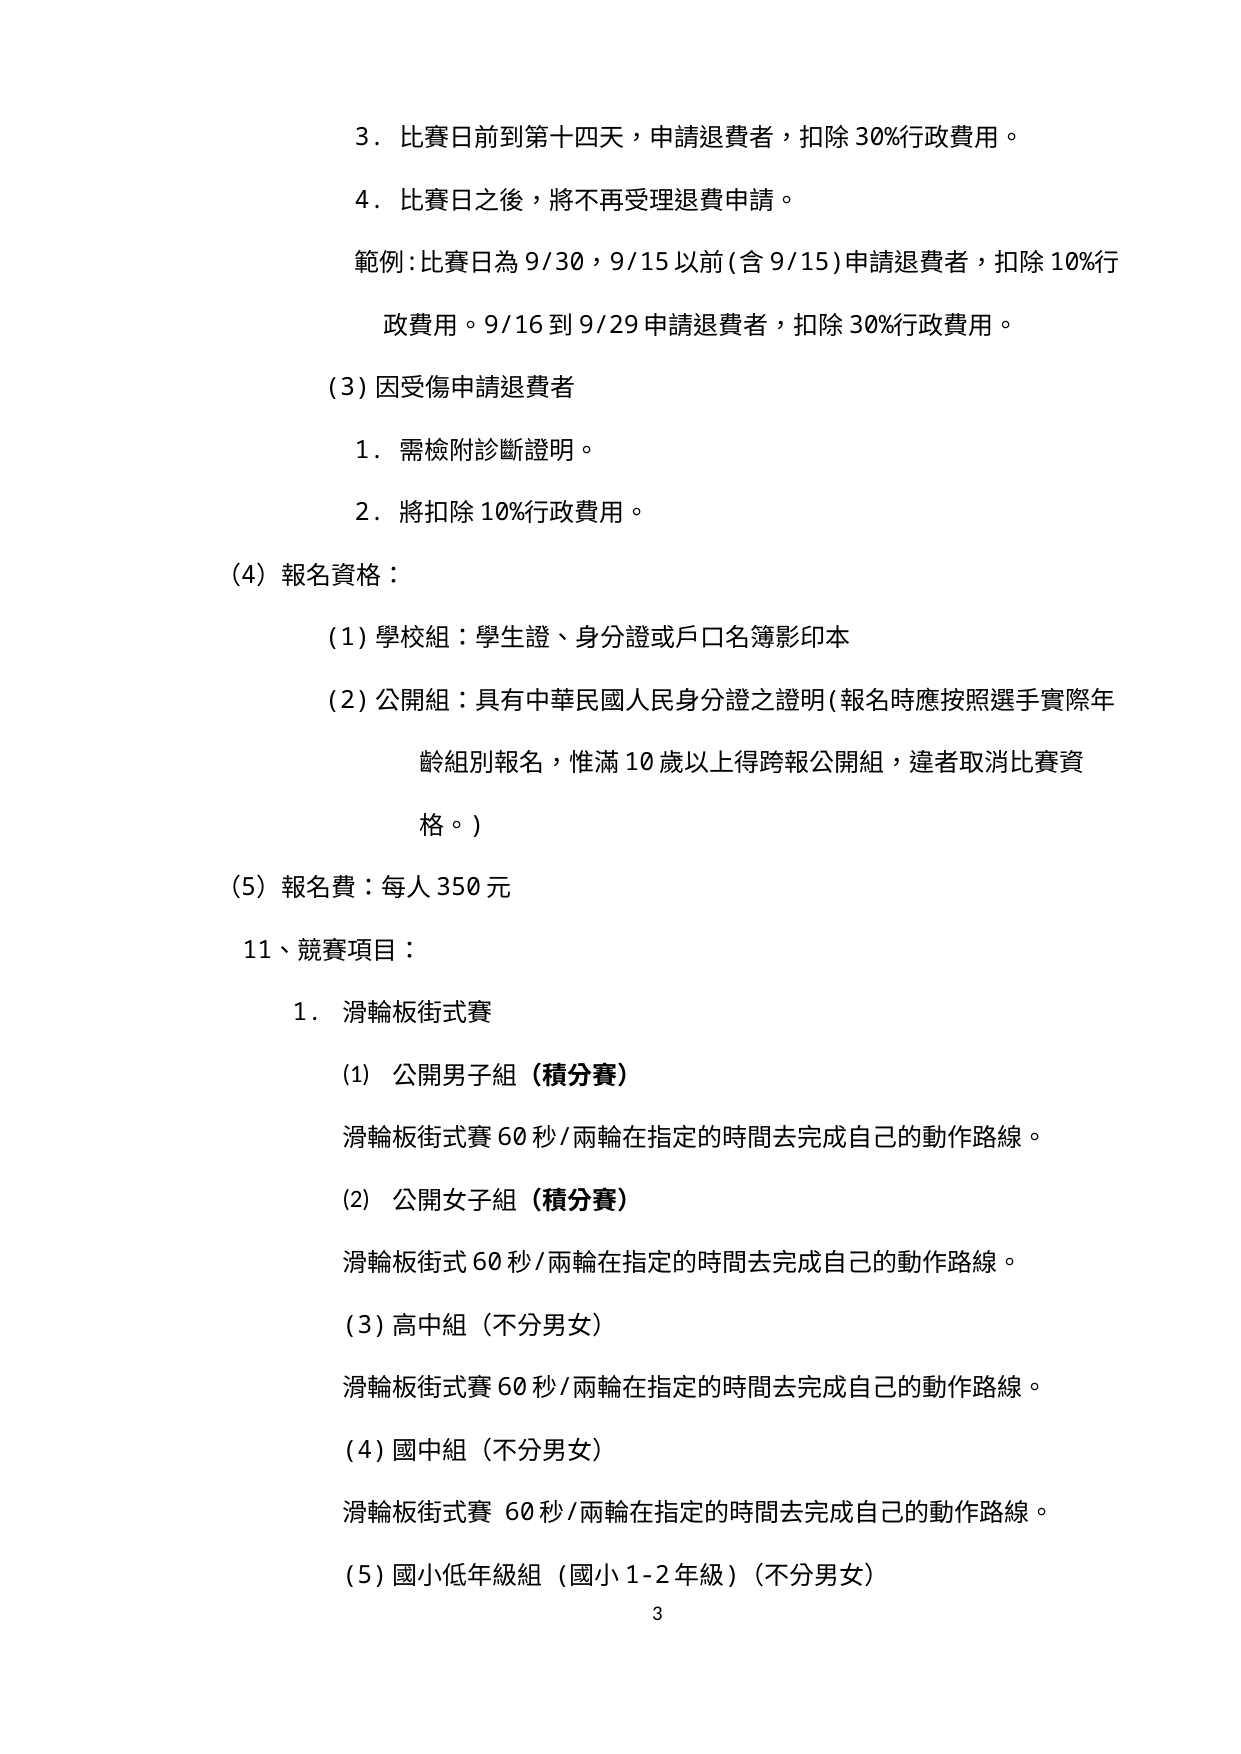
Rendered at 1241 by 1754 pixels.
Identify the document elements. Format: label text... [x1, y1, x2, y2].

list 報名費：每人350元 [216, 844, 1122, 907]
list 因受傷申請退費者 [325, 344, 1122, 407]
list 學校組：學生證、身分證或戶口名簿影印本 [325, 594, 1122, 657]
text 滑輪板街式賽 60秒/兩輪在指定的時間去完成自己的動作路線。 [342, 1469, 1122, 1532]
text 滑輪板街式賽60秒/兩輪在指定的時間去完成自己的動作路線。 [342, 1344, 1122, 1407]
list 公開組：具有中華民國人民身分證之證明(報名時應按照選手實際年齡組別報名，惟滿10歲以上得跨報公開組，違者取消比賽資格。) [325, 657, 1122, 844]
text 範例:比賽日為9/30，9/15以前(含9/15)申請退費者，扣除10%行政費用。9/16到9/29申請退費者，扣除30%行政費用。 [354, 219, 1128, 344]
text 滑輪板街式60秒/兩輪在指定的時間去完成自己的動作路線。 [342, 1219, 1122, 1282]
list 競賽項目： [242, 907, 1122, 969]
text 滑輪板街式賽60秒/兩輪在指定的時間去完成自己的動作路線。 [342, 1094, 1122, 1157]
list 高中組（不分男女） [342, 1282, 1122, 1344]
list 國中組（不分男女） [342, 1407, 1122, 1469]
text 1. 需檢附診斷證明。 [354, 407, 1122, 469]
list 公開男子組（積分賽） [342, 1032, 1122, 1094]
list 滑輪板街式賽 [292, 969, 1122, 1032]
text 3. 比賽日前到第十四天，申請退費者，扣除30%行政費用。 [354, 94, 1122, 157]
text 4. 比賽日之後，將不再受理退費申請。 [354, 157, 1122, 219]
list 報名資格： [216, 532, 1122, 594]
list 國小低年級組 (國小1-2年級)（不分男女） [342, 1532, 1122, 1594]
list 公開女子組（積分賽） [342, 1157, 1122, 1219]
text 2. 將扣除10%行政費用。 [354, 469, 1122, 532]
